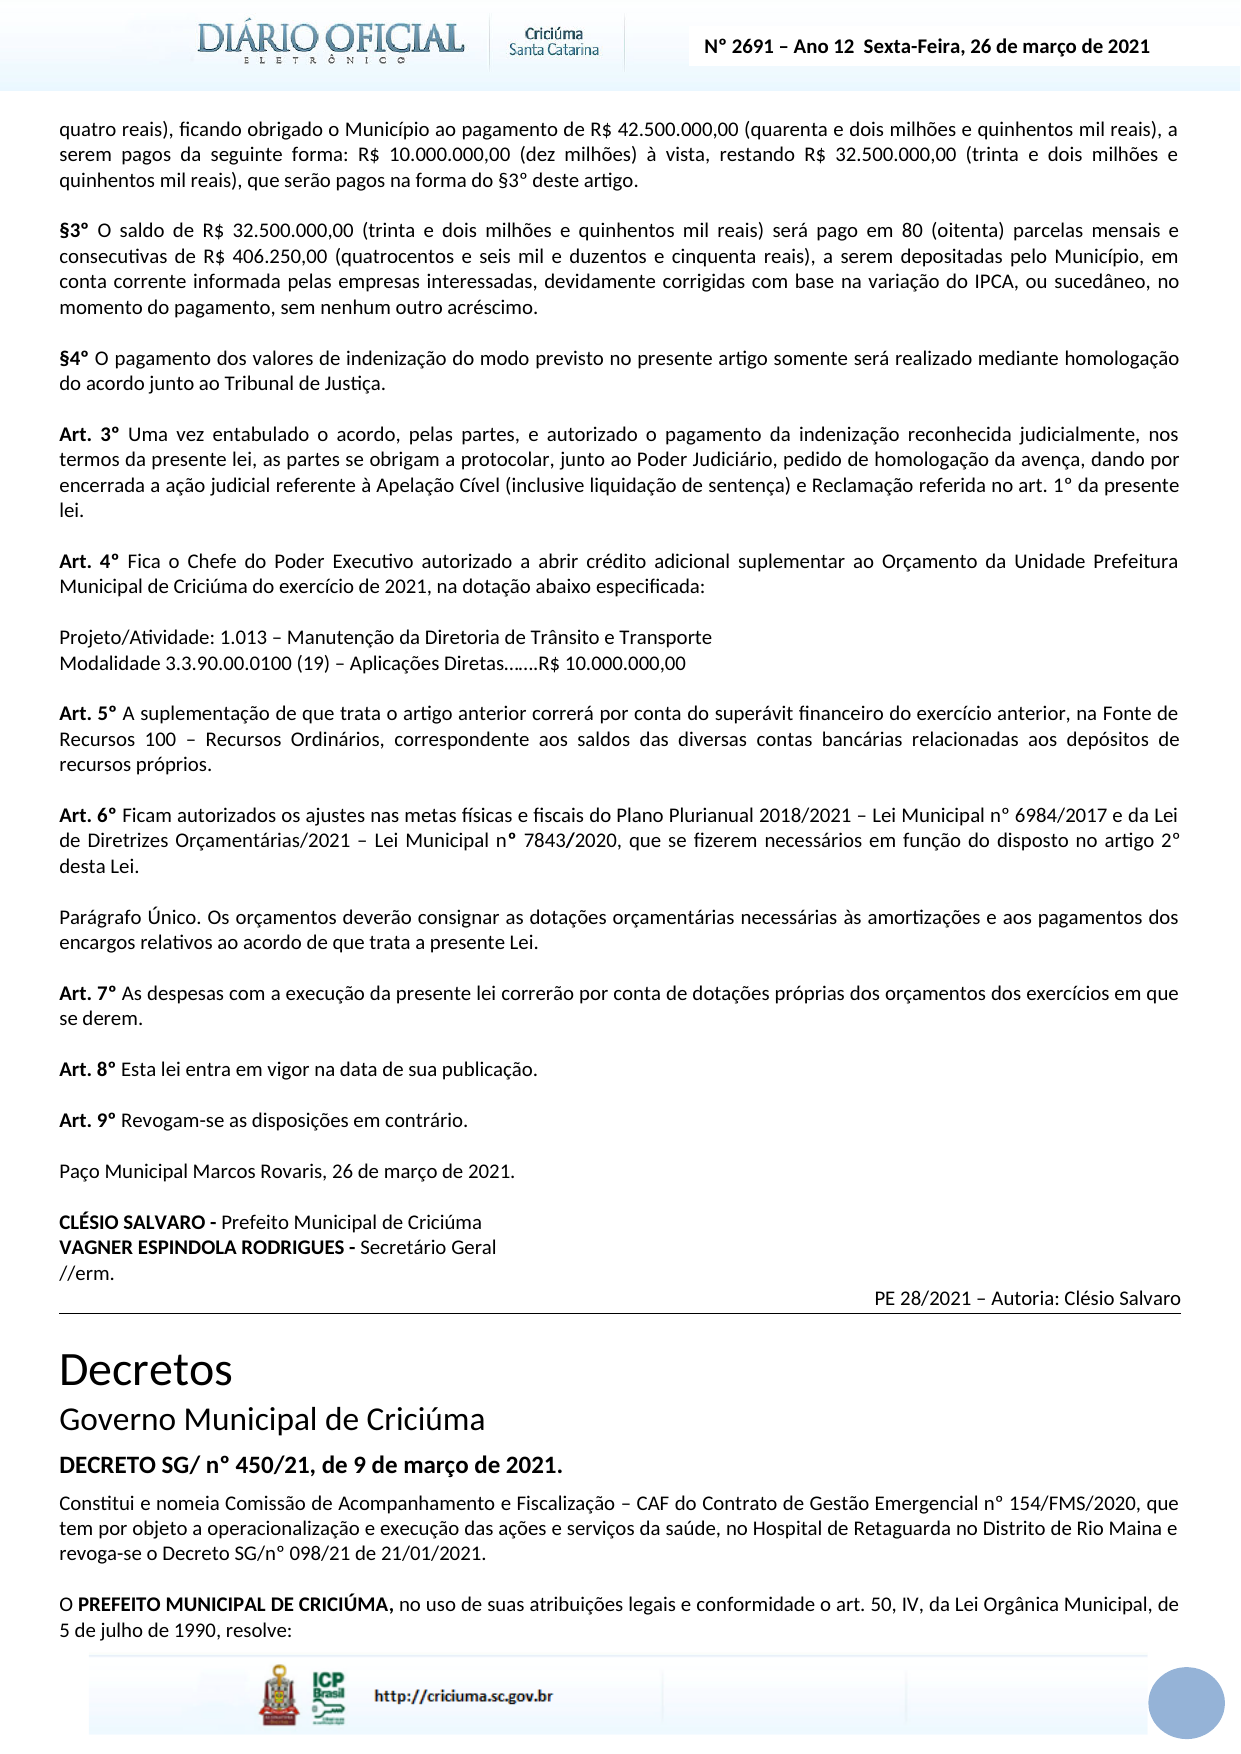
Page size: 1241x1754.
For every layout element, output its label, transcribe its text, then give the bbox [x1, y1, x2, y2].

text Art. 3º Uma vez entabulado o acordo, pelas partes, e autorizado o pagamento da indenização reconhecida judicialmente, nos termos da presente lei, as partes se obrigam a protocolar, junto ao Poder Judiciário, pedido de homologação da avença, dando por encerrada a ação judicial referente à Apelação Cível (inclusive liquidação de sentença) e Reclamação referida no art. 1º da presente lei. [59, 421, 1181, 523]
text O PREFEITO MUNICIPAL DE CRICIÚMA, no uso de suas atribuições legais e conformidade o art. 50, IV, da Lei Orgânica Municipal, de 5 de julho de 1990, resolve: [59, 1591, 1181, 1642]
text Art. 8º Esta lei entra em vigor na data de sua publicação. [59, 1056, 1181, 1082]
text CLÉSIO SALVARO - Prefeito Municipal de Criciúma [59, 1209, 1181, 1234]
text Parágrafo Único. Os orçamentos deverão consignar as dotações orçamentárias necessárias às amortizações e aos pagamentos dos encargos relativos ao acordo de que trata a presente Lei. [59, 904, 1181, 955]
text §4º O pagamento dos valores de indenização do modo previsto no presente artigo somente será realizado mediante homologação do acordo junto ao Tribunal de Justiça. [59, 345, 1181, 396]
text Art. 7º As despesas com a execução da presente lei correrão por conta de dotações próprias dos orçamentos dos exercícios em que se derem. [59, 980, 1181, 1031]
text Paço Municipal Marcos Rovaris, 26 de março de 2021. [59, 1158, 1181, 1183]
text DECRETO SG/ nº 450/21, de 9 de março de 2021. [59, 1449, 1181, 1479]
text Art. 5º A suplementação de que trata o artigo anterior correrá por conta do superávit financeiro do exercício anterior, na Fonte de Recursos 100 – Recursos Ordinários, correspondente aos saldos das diversas contas bancárias relacionadas aos depósitos de recursos próprios. [59, 701, 1181, 777]
text //erm. [59, 1260, 1181, 1285]
text Constitui e nomeia Comissão de Acompanhamento e Fiscalização – CAF do Contrato de Gestão Emergencial nº 154/FMS/2020, que tem por objeto a operacionalização e execução das ações e serviços da saúde, no Hospital de Retaguarda no Distrito de Rio Maina e revoga-se o Decreto SG/nº 098/21 de 21/01/2021. [59, 1490, 1181, 1566]
text Art. 4º Fica o Chefe do Poder Executivo autorizado a abrir crédito adicional suplementar ao Orçamento da Unidade Prefeitura Municipal de Criciúma do exercício de 2021, na dotação abaixo especificada: [59, 548, 1181, 599]
text §3º O saldo de R$ 32.500.000,00 (trinta e dois milhões e quinhentos mil reais) será pago em 80 (oitenta) parcelas mensais e consecutivas de R$ 406.250,00 (quatrocentos e seis mil e duzentos e cinquenta reais), a serem depositadas pelo Município, em conta corrente informada pelas empresas interessadas, devidamente corrigidas com base na variação do IPCA, ou sucedâneo, no momento do pagamento, sem nenhum outro acréscimo. [59, 218, 1181, 319]
text Projeto/Atividade: 1.013 – Manutenção da Diretoria de Trânsito e Transporte [59, 624, 1181, 650]
text VAGNER ESPINDOLA RODRIGUES - Secretário Geral [59, 1234, 1181, 1260]
text PE 28/2021 – Autoria: Clésio Salvaro [59, 1285, 1181, 1313]
text Art. 9º Revogam-se as disposições em contrário. [59, 1107, 1181, 1133]
text quatro reais), ficando obrigado o Município ao pagamento de R$ 42.500.000,00 (quarenta e dois milhões e quinhentos mil reais), a serem pagos da seguinte forma: R$ 10.000.000,00 (dez milhões) à vista, restando R$ 32.500.000,00 (trinta e dois milhões e quinhentos mil reais), que serão pagos na forma do §3º deste artigo. [59, 116, 1181, 192]
text Decretos [59, 1339, 1181, 1398]
text Art. 6º Ficam autorizados os ajustes nas metas físicas e fiscais do Plano Plurianual 2018/2021 – Lei Municipal nº 6984/2017 e da Lei de Diretrizes Orçamentárias/2021 – Lei Municipal nº 7843/2020, que se fizerem necessários em função do disposto no artigo 2º desta Lei. [59, 802, 1181, 878]
text Modalidade 3.3.90.00.0100 (19) – Aplicações Diretas…….R$ 10.000.000,00 [59, 650, 1181, 675]
text Governo Municipal de Criciúma [59, 1398, 1181, 1438]
